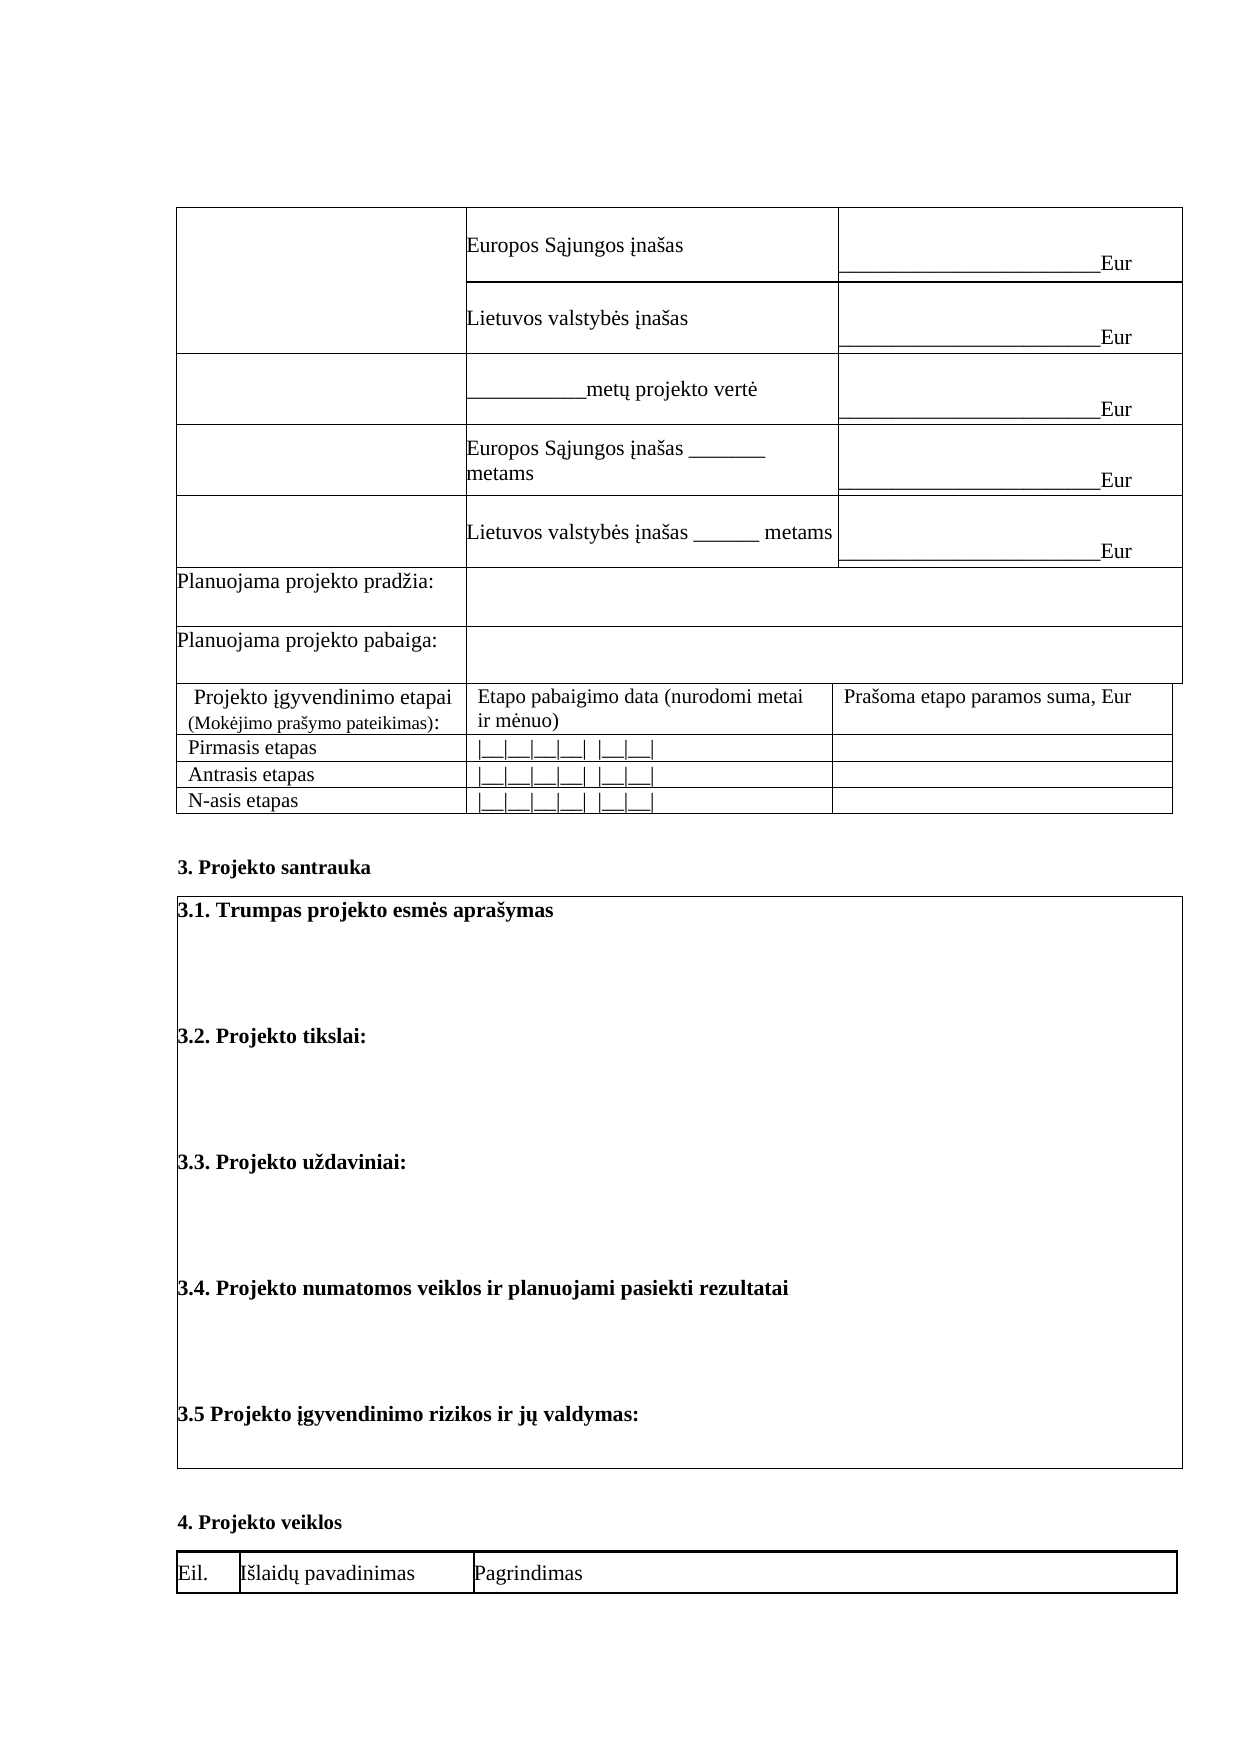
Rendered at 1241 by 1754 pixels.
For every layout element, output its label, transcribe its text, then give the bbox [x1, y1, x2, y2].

table_header Pagrindimas [475, 1553, 1176, 1592]
table_cell Prašoma etapo paramos suma, Eur [833, 684, 1172, 734]
table_cell Antrasis etapas [177, 762, 466, 787]
table_cell |__|__|__|__| |__|__| [467, 762, 832, 787]
table_cell [467, 568, 1182, 626]
table_cell [1173, 787, 1182, 813]
table_cell [467, 627, 1182, 683]
table_cell |__|__|__|__| |__|__| [467, 788, 832, 813]
table_header 3.1. Trumpas projekto esmės aprašymas 3.2. Projekto tikslai: 3.3. Projekto uždaviniai: 3.4. Projekto numatomos veiklos ir planuojami pasiekti rezultatai 3.5 Projekto įgyvendinimo rizikos ir jų valdymas: [178, 897, 1182, 1468]
table_cell ________________________Eur [839, 354, 1182, 424]
table_cell Projekto įgyvendinimo etapai (Mokėjimo prašymo pateikimas): [177, 684, 466, 734]
table_cell ________________________Eur [839, 496, 1182, 567]
table_cell [833, 762, 1172, 787]
table_cell Lietuvos valstybės įnašas [467, 283, 838, 353]
table_cell [177, 354, 466, 424]
table_cell [177, 208, 466, 353]
table_cell ________________________Eur [839, 283, 1182, 353]
table_header [1178, 1550, 1182, 1592]
table_cell Europos Sąjungos įnašas _______ metams [467, 425, 838, 495]
table_cell [177, 425, 466, 495]
table_cell [833, 735, 1172, 761]
table_cell [833, 788, 1172, 813]
table_cell N-asis etapas [177, 788, 466, 813]
table_cell Planuojama projekto pradžia: [177, 568, 466, 626]
text 4. Projekto veiklos [177, 1509, 1181, 1534]
table_cell ___________metų projekto vertė [467, 354, 838, 424]
table_cell Etapo pabaigimo data (nurodomi metai ir mėnuo) [467, 684, 832, 734]
table_cell Europos Sąjungos įnašas [467, 208, 838, 281]
table_cell [1173, 761, 1182, 787]
table_cell Lietuvos valstybės įnašas ______ metams [467, 496, 838, 567]
table_cell [1173, 684, 1182, 734]
table_cell [177, 496, 466, 567]
table_cell Planuojama projekto pabaiga: [177, 627, 466, 683]
table_cell Pirmasis etapas [177, 735, 466, 761]
table_header Išlaidų pavadinimas [241, 1553, 473, 1592]
table_cell ________________________Eur [839, 208, 1182, 281]
table_header Eil. [178, 1553, 239, 1592]
table_cell [1173, 734, 1182, 761]
table_cell |__|__|__|__| |__|__| [467, 735, 832, 761]
text 3. Projekto santrauka [177, 855, 1181, 879]
table_cell ________________________Eur [839, 425, 1182, 495]
